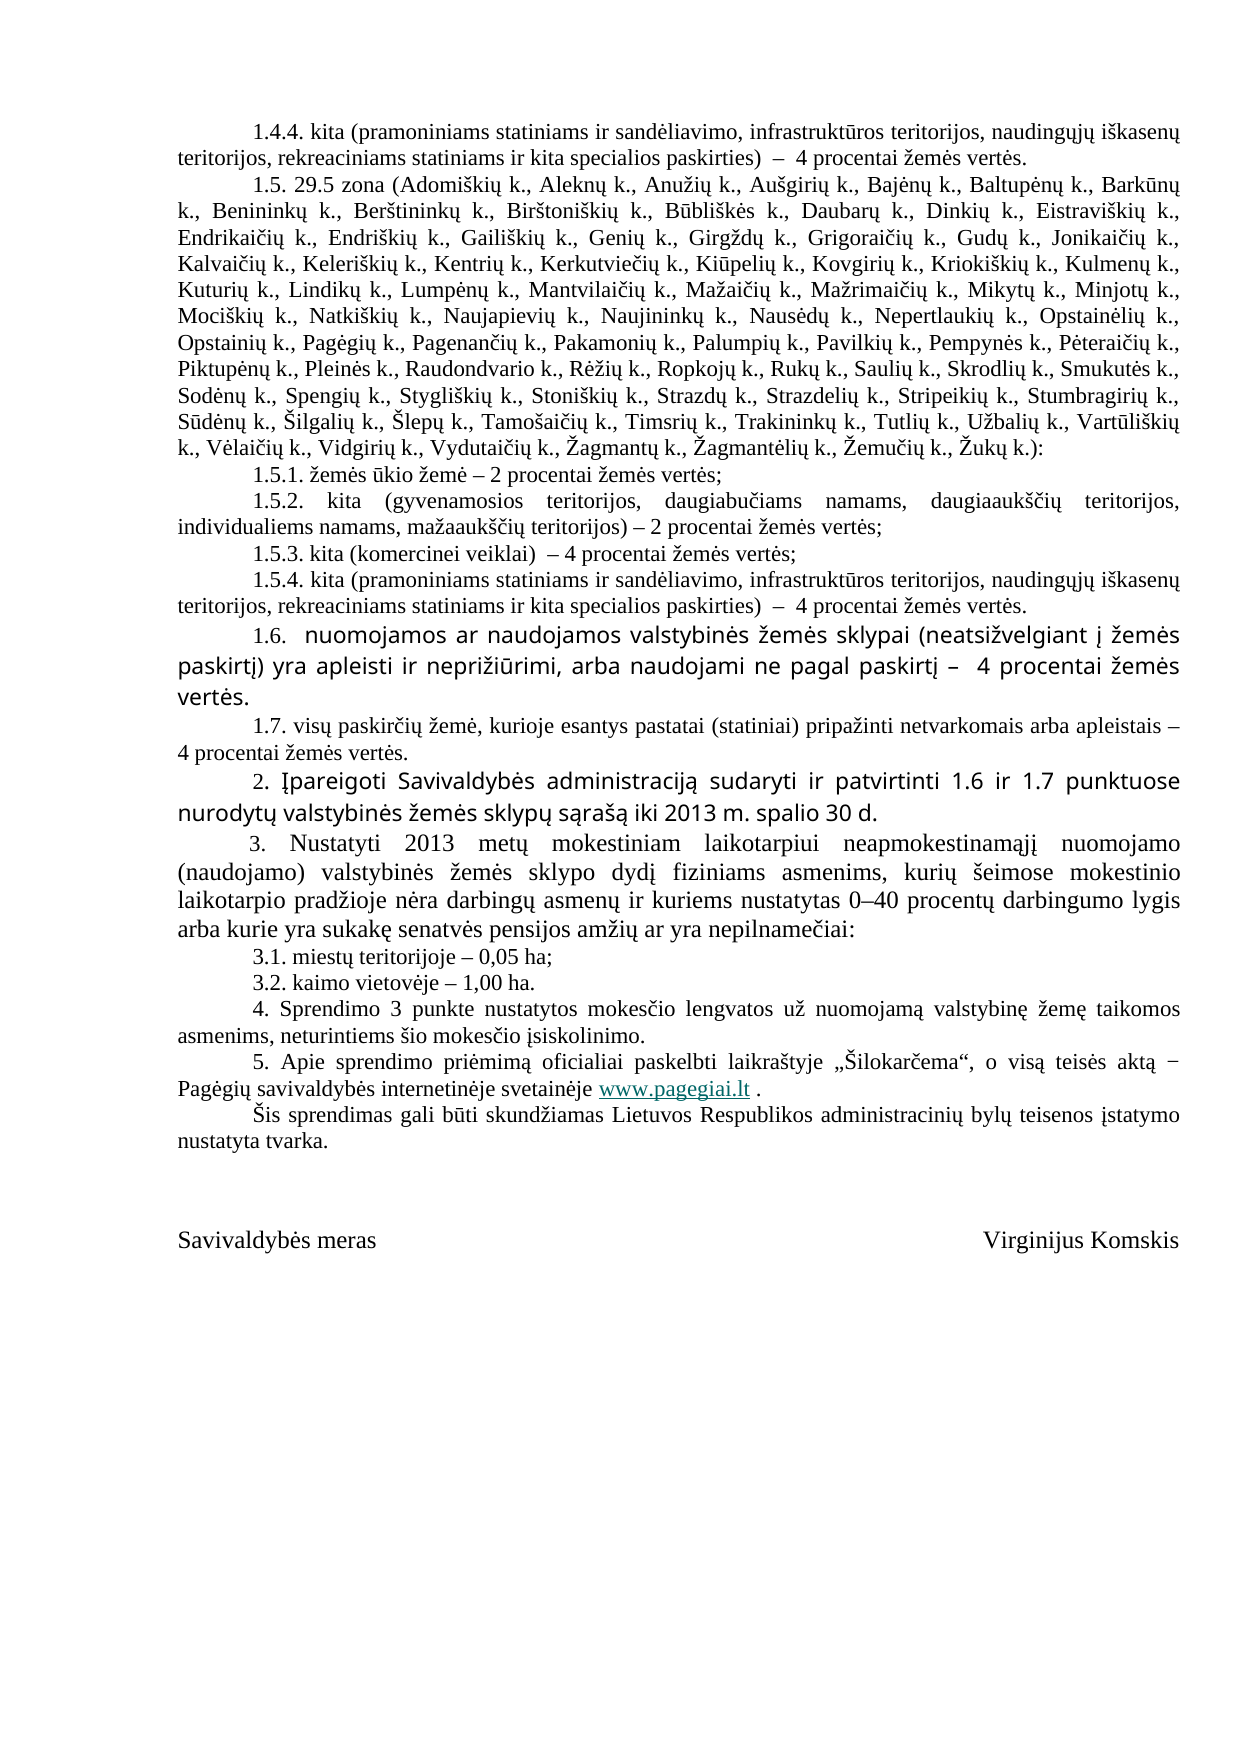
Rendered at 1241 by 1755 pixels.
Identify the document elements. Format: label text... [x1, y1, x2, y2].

text 2. Įpareigoti Savivaldybės administraciją sudaryti ir patvirtinti 1.6 ir 1.7 punktuose nurodytų valstybinės žemės sklypų sąrašą iki 2013 m. spalio 30 d. [177, 765, 1181, 828]
text Savivaldybės meras Virginijus Komskis [177, 1226, 1181, 1254]
text 1.6. nuomojamos ar naudojamos valstybinės žemės sklypai (neatsižvelgiant į žemės paskirtį) yra apleisti ir neprižiūrimi, arba naudojami ne pagal paskirtį – 4 procentai žemės vertės. [177, 619, 1181, 713]
text 1.7. visų paskirčių žemė, kurioje esantys pastatai (statiniai) pripažinti netvarkomais arba apleistais – 4 procentai žemės vertės. [177, 713, 1181, 765]
text 5. Apie sprendimo priėmimą oficialiai paskelbti laikraštyje „Šilokarčema“, o visą teisės aktą − Pagėgių savivaldybės internetinėje svetainėje www.pagegiai.lt . [177, 1048, 1181, 1101]
text 3.1. miestų teritorijoje – 0,05 ha; [177, 943, 1181, 969]
text 1.5. 29.5 zona (Adomiškių k., Aleknų k., Anužių k., Aušgirių k., Bajėnų k., Baltupėnų k., Barkūnų k., Benininkų k., Berštininkų k., Birštoniškių k., Būbliškės k., Daubarų k., Dinkių k., Eistraviškių k., Endrikaičių k., Endriškių k., Gailiškių k., Genių k., Girgždų k., Grigoraičių k., Gudų k., Jonikaičių k., Kalvaičių k., Keleriškių k., Kentrių k., Kerkutviečių k., Kiūpelių k., Kovgirių k., Kriokiškių k., Kulmenų k., Kuturių k., Lindikų k., Lumpėnų k., Mantvilaičių k., Mažaičių k., Mažrimaičių k., Mikytų k., Minjotų k., Mociškių k., Natkiškių k., Naujapievių k., Naujininkų k., Nausėdų k., Nepertlaukių k., Opstainėlių k., Opstainių k., Pagėgių k., Pagenančių k., Pakamonių k., Palumpių k., Pavilkių k., Pempynės k., Pėteraičių k., Piktupėnų k., Pleinės k., Raudondvario k., Rėžių k., Ropkojų k., Rukų k., Saulių k., Skrodlių k., Smukutės k., Sodėnų k., Spengių k., Stygliškių k., Stoniškių k., Strazdų k., Strazdelių k., Stripeikių k., Stumbragirių k., Sūdėnų k., Šilgalių k., Šlepų k., Tamošaičių k., Timsrių k., Trakininkų k., Tutlių k., Užbalių k., Vartūliškių k., Vėlaičių k., Vidgirių k., Vydutaičių k., Žagmantų k., Žagmantėlių k., Žemučių k., Žukų k.): [177, 171, 1181, 461]
text 1.5.1. žemės ūkio žemė – 2 procentai žemės vertės; [177, 461, 1181, 487]
text Šis sprendimas gali būti skundžiamas Lietuvos Respublikos administracinių bylų teisenos įstatymo nustatyta tvarka. [177, 1101, 1181, 1154]
text 1.4.4. kita (pramoniniams statiniams ir sandėliavimo, infrastruktūros teritorijos, naudingųjų iškasenų teritorijos, rekreaciniams statiniams ir kita specialios paskirties) – 4 procentai žemės vertės. [177, 118, 1181, 171]
text 1.5.2. kita (gyvenamosios teritorijos, daugiabučiams namams, daugiaaukščių teritorijos, individualiems namams, mažaaukščių teritorijos) – 2 procentai žemės vertės; [177, 487, 1181, 540]
text 1.5.3. kita (komercinei veiklai) – 4 procentai žemės vertės; [177, 540, 1181, 566]
text 4. Sprendimo 3 punkte nustatytos mokesčio lengvatos už nuomojamą valstybinę žemę taikomos asmenims, neturintiems šio mokesčio įsiskolinimo. [177, 996, 1181, 1048]
text 3. Nustatyti 2013 metų mokestiniam laikotarpiui neapmokestinamąjį nuomojamo (naudojamo) valstybinės žemės sklypo dydį fiziniams asmenims, kurių šeimose mokestinio laikotarpio pradžioje nėra darbingų asmenų ir kuriems nustatytas 0–40 procentų darbingumo lygis arba kurie yra sukakę senatvės pensijos amžių ar yra nepilnamečiai: [177, 828, 1181, 943]
text 3.2. kaimo vietovėje – 1,00 ha. [177, 969, 1181, 996]
text 1.5.4. kita (pramoniniams statiniams ir sandėliavimo, infrastruktūros teritorijos, naudingųjų iškasenų teritorijos, rekreaciniams statiniams ir kita specialios paskirties) – 4 procentai žemės vertės. [177, 566, 1181, 619]
